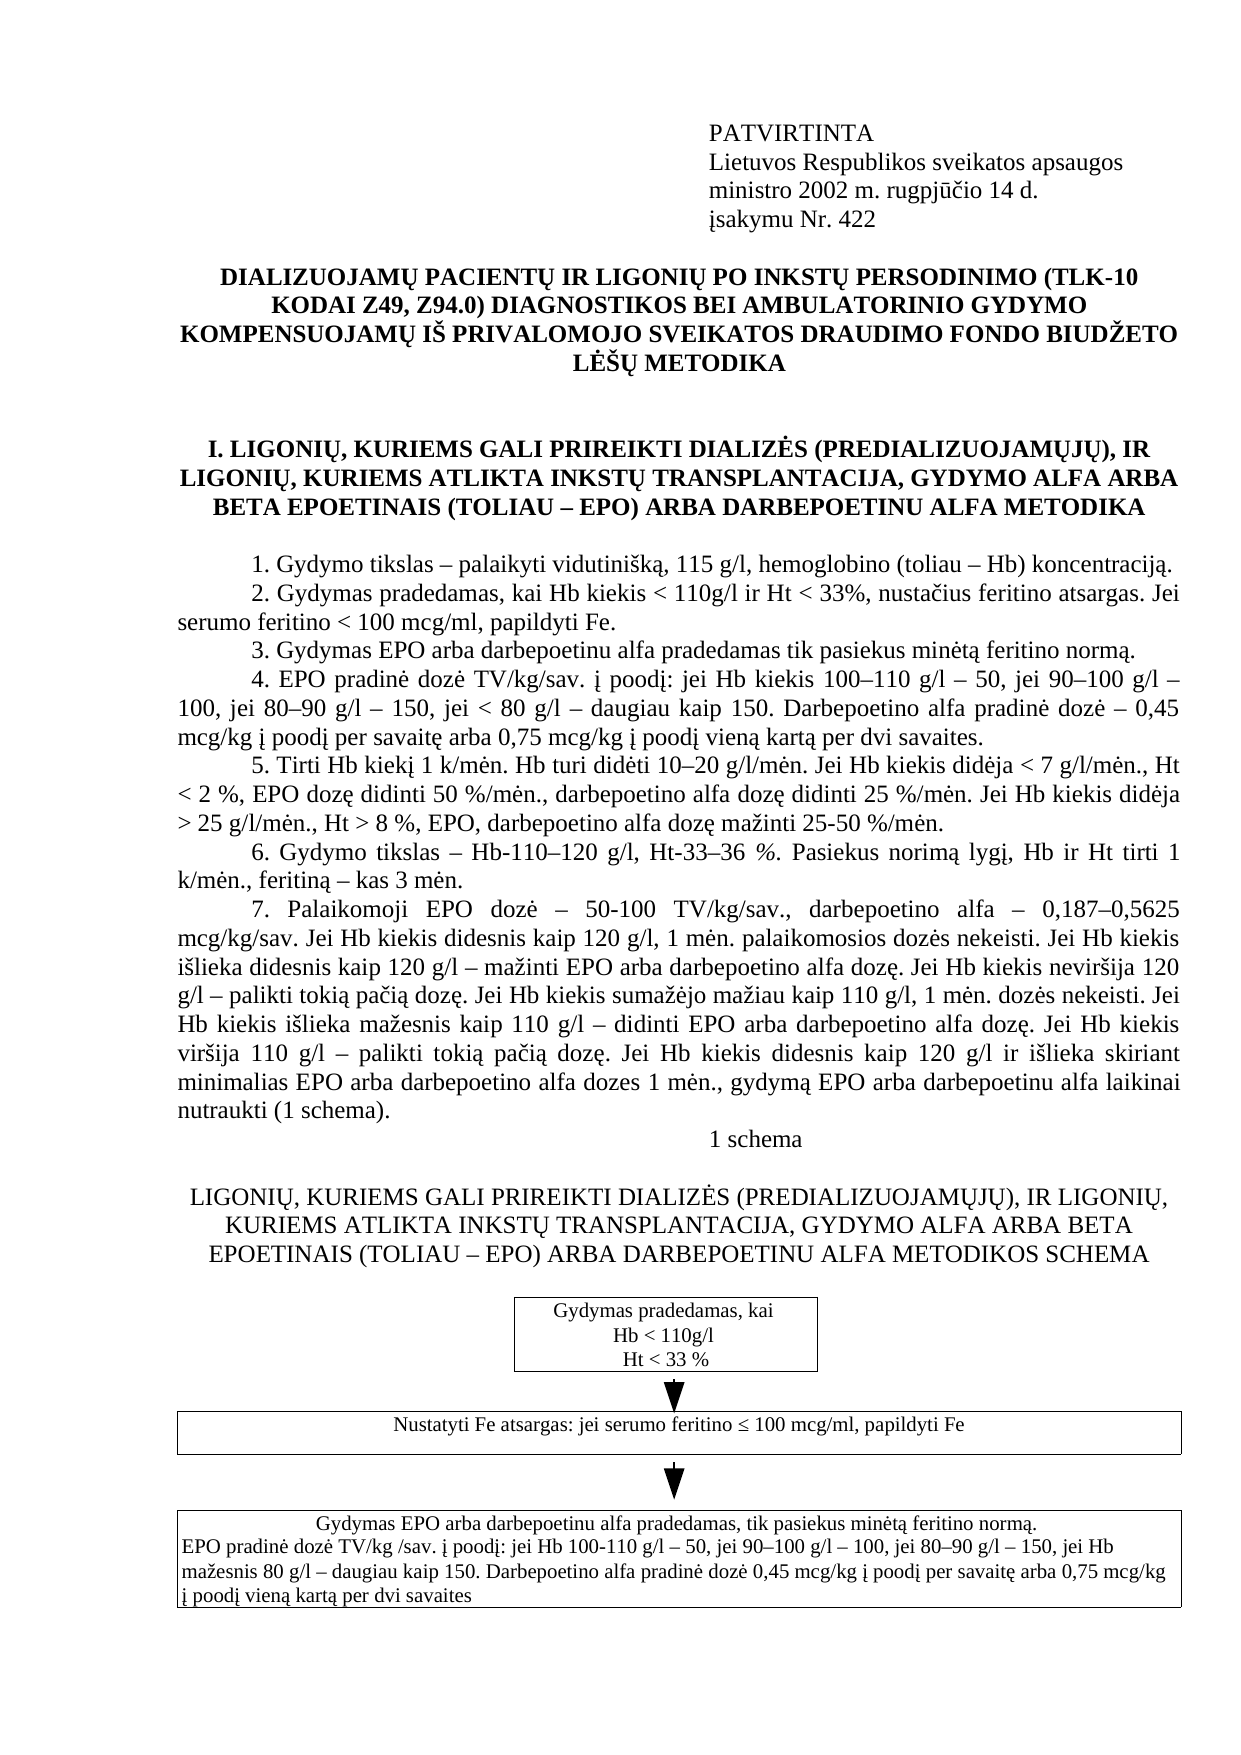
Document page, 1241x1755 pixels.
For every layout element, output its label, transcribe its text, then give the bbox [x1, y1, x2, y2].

text 5. Tirti Hb kiekį 1 k/mėn. Hb turi didėti 10–20 g/l/mėn. Jei Hb kiekis didėja < 7 g/l/mėn., Ht < 2 %, EPO dozę didinti 50 %/mėn., darbepoetino alfa dozę didinti 25 %/mėn. Jei Hb kiekis didėja > 25 g/l/mėn., Ht > 8 %, EPO, darbepoetino alfa dozę mažinti 25-50 %/mėn. [177, 751, 1181, 837]
table_cell [679, 1371, 1181, 1411]
text LIGONIŲ, KURIEMS GALI PRIREIKTI DIALIZĖS (PREDIALIZUOJAMŲJŲ), IR LIGONIŲ, KURIEMS ATLIKTA INKSTŲ TRANSPLANTACIJA, GYDYMO ALFA ARBA BETA EPOETINAIS (TOLIAU – EPO) ARBA DARBEPOETINU ALFA METODIKOS SCHEMA [177, 1182, 1181, 1268]
text 4. EPO pradinė dozė TV/kg/sav. į poodį: jei Hb kiekis 100–110 g/l – 50, jei 90–100 g/l – 100, jei 80–90 g/l – 150, jei < 80 g/l – daugiau kaip 150. Darbepoetino alfa pradinė dozė – 0,45 mcg/kg į poodį per savaitę arba 0,75 mcg/kg į poodį vieną kartą per dvi savaites. [177, 664, 1181, 751]
table_cell [177, 1455, 679, 1510]
table_cell [679, 1455, 1181, 1510]
text ministro 2002 m. rugpjūčio 14 d. [177, 176, 1181, 204]
text 3. Gydymas EPO arba darbepoetinu alfa pradedamas tik pasiekus minėtą feritino normą. [177, 636, 1181, 664]
table_cell Gydymas EPO arba darbepoetinu alfa pradedamas, tik pasiekus minėtą feritino normą. EPO pradinė dozė TV/kg /sav. į poodį: jei Hb 100-110 g/l – 50, jei 90–100 g/l – 100, jei 80–90 g/l – 150, jei Hb mažesnis 80 g/l – daugiau kaip 150. Darbepoetino alfa pradinė dozė 0,45 mcg/kg į poodį per savaitę arba 0,75 mcg/kg į poodį vieną kartą per dvi savaites [178, 1511, 1181, 1607]
table_header [177, 1297, 514, 1371]
text 7. Palaikomoji EPO dozė – 50-100 TV/kg/sav., darbepoetino alfa – 0,187–0,5625 mcg/kg/sav. Jei Hb kiekis didesnis kaip 120 g/l, 1 mėn. palaikomosios dozės nekeisti. Jei Hb kiekis išlieka didesnis kaip 120 g/l – mažinti EPO arba darbepoetino alfa dozę. Jei Hb kiekis neviršija 120 g/l – palikti tokią pačią dozę. Jei Hb kiekis sumažėjo mažiau kaip 110 g/l, 1 mėn. dozės nekeisti. Jei Hb kiekis išlieka mažesnis kaip 110 g/l – didinti EPO arba darbepoetino alfa dozę. Jei Hb kiekis viršija 110 g/l – palikti tokią pačią dozę. Jei Hb kiekis didesnis kaip 120 g/l ir išlieka skiriant minimalias EPO arba darbepoetino alfa dozes 1 mėn., gydymą EPO arba darbepoetinu alfa laikinai nutraukti (1 schema). [177, 894, 1181, 1124]
table_cell [177, 1371, 679, 1411]
text I. LIGONIŲ, KURIEMS GALI PRIREIKTI DIALIZĖS (PREDIALIZUOJAMŲJŲ), IR LIGONIŲ, KURIEMS ATLIKTA INKSTŲ TRANSPLANTACIJA, GYDYMO ALFA ARBA BETA EPOETINAIS (TOLIAU – EPO) ARBA DARBEPOETINU ALFA METODIKA [177, 434, 1181, 521]
table_header Gydymas pradedamas, kai Hb < 110g/l Ht < 33 % [515, 1298, 817, 1371]
text Lietuvos Respublikos sveikatos apsaugos [177, 147, 1181, 176]
text PATVIRTINTA [709, 118, 1181, 147]
text įsakymu Nr. 422 [177, 204, 1181, 233]
text 1. Gydymo tikslas – palaikyti vidutinišką, 115 g/l, hemoglobino (toliau – Hb) koncentraciją. [177, 549, 1181, 578]
text 2. Gydymas pradedamas, kai Hb kiekis < 110g/l ir Ht < 33%, nustačius feritino atsargas. Jei serumo feritino < 100 mcg/ml, papildyti Fe. [177, 578, 1181, 636]
text 6. Gydymo tikslas – Hb-110–120 g/l, Ht-33–36 %. Pasiekus norimą lygį, Hb ir Ht tirti 1 k/mėn., feritiną – kas 3 mėn. [177, 837, 1181, 894]
text 1 schema [177, 1124, 1181, 1153]
text DIALIZUOJAMŲ PACIENTŲ IR LIGONIŲ PO INKSTŲ PERSODINIMO (TLK-10 KODAI Z49, Z94.0) DIAGNOSTIKOS BEI AMBULATORINIO GYDYMO KOMPENSUOJAMŲ IŠ PRIVALOMOJO SVEIKATOS DRAUDIMO FONDO BIUDŽETO LĖŠŲ METODIKA [177, 262, 1181, 377]
table_header [818, 1297, 1181, 1371]
table_cell Nustatyti Fe atsargas: jei serumo feritino ≤ 100 mcg/ml, papildyti Fe [178, 1412, 1181, 1454]
